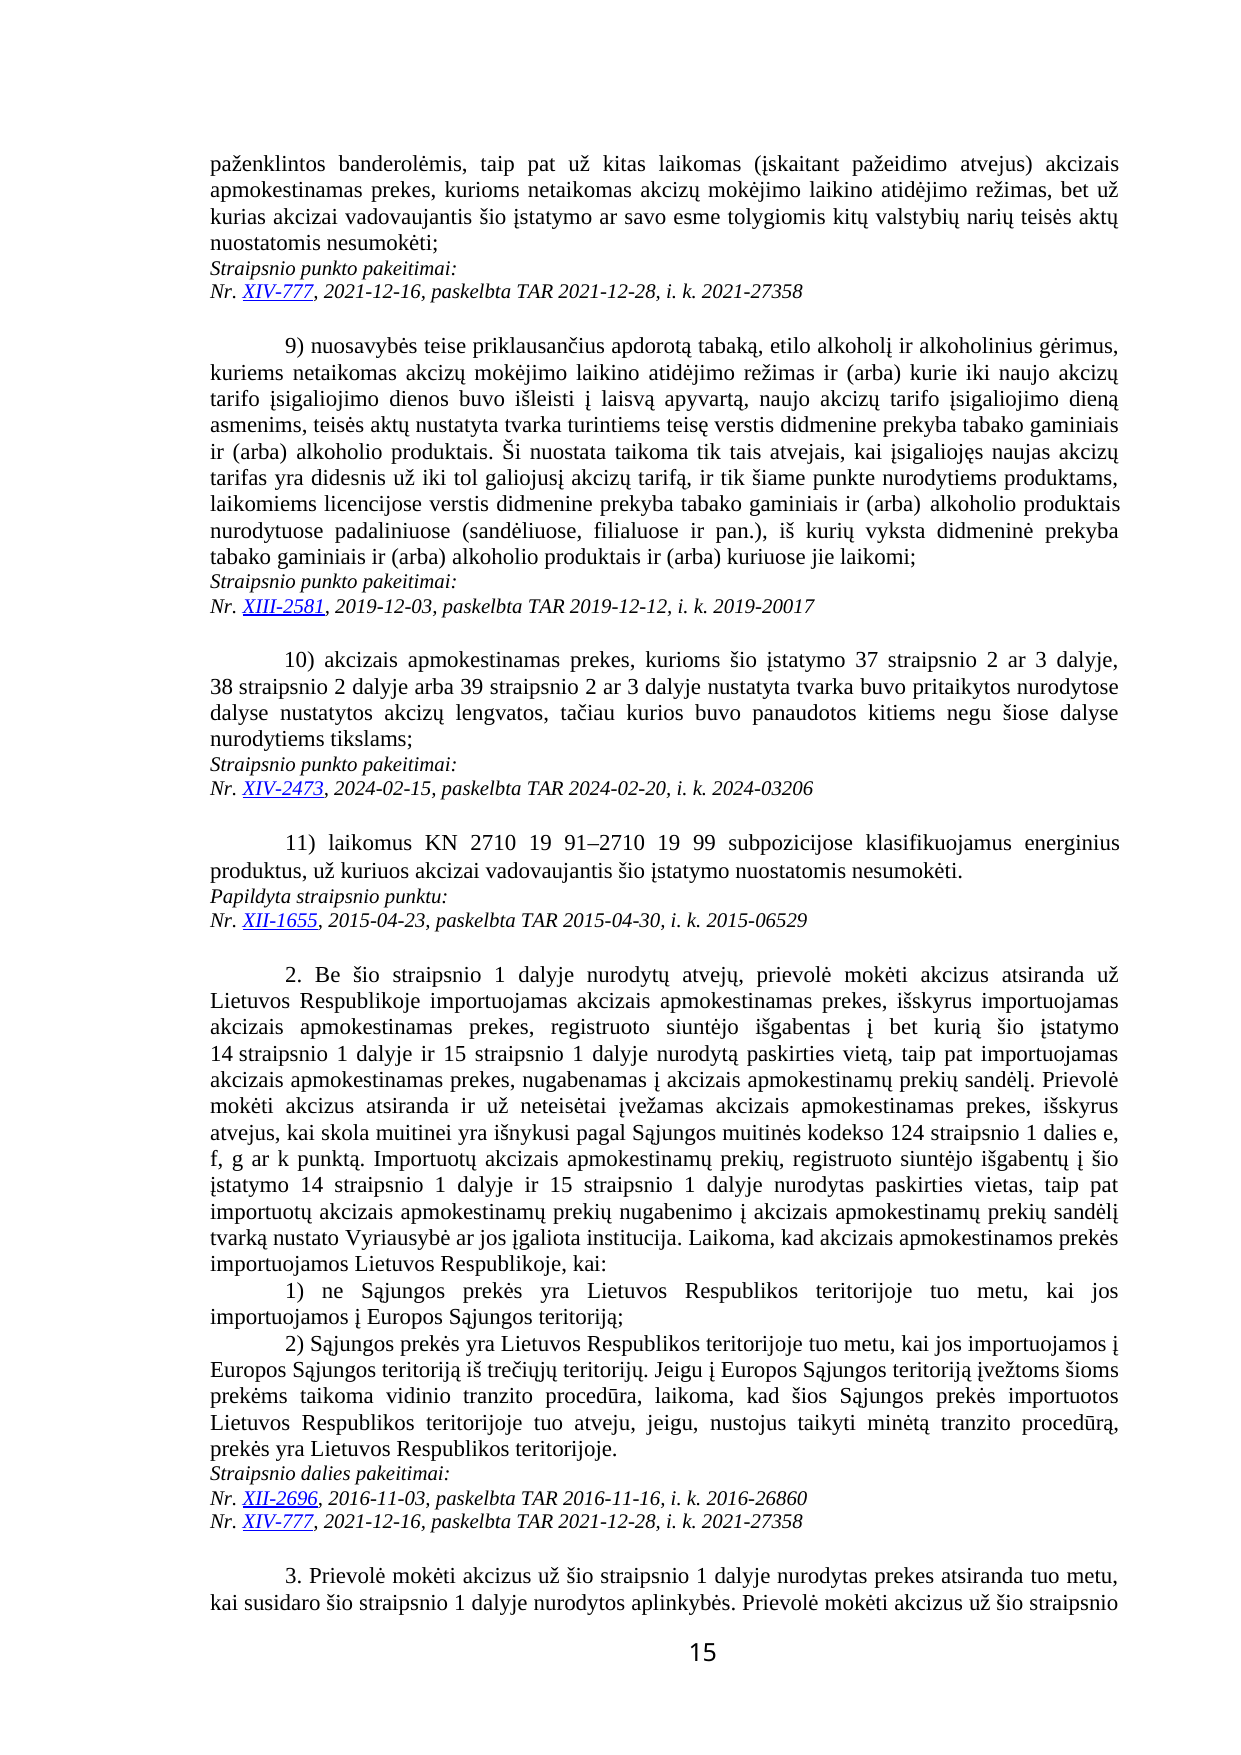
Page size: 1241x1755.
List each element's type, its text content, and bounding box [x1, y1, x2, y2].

text Nr. XIII-2581, 2019-12-03, paskelbta TAR 2019-12-12, i. k. 2019-20017 [210, 593, 1120, 618]
text paženklintos banderolėmis, taip pat už kitas laikomas (įskaitant pažeidimo atvejus) akcizais apmokestinamas prekes, kurioms netaikomas akcizų mokėjimo laikino atidėjimo režimas, bet už kurias akcizai vadovaujantis šio įstatymo ar savo esme tolygiomis kitų valstybių narių teisės aktų nuostatomis nesumokėti; [210, 150, 1120, 255]
text 1) ne Sąjungos prekės yra Lietuvos Respublikos teritorijoje tuo metu, kai jos importuojamos į Europos Sąjungos teritoriją; [210, 1277, 1120, 1329]
text Nr. XIV-777, 2021-12-16, paskelbta TAR 2021-12-28, i. k. 2021-27358 [210, 279, 1120, 303]
text 11) laikomus KN 2710 19 91‒2710 19 99 subpozicijose klasifikuojamus energinius produktus, už kuriuos akcizai vadovaujantis šio įstatymo nuostatomis nesumokėti. [210, 829, 1120, 884]
text Nr. XIV-2473, 2024-02-15, paskelbta TAR 2024-02-20, i. k. 2024-03206 [210, 776, 1120, 800]
text Nr. XII-2696, 2016-11-03, paskelbta TAR 2016-11-16, i. k. 2016-26860 [210, 1485, 1120, 1509]
text Nr. XIV-777, 2021-12-16, paskelbta TAR 2021-12-28, i. k. 2021-27358 [210, 1509, 1120, 1533]
text Papildyta straipsnio punktu: [210, 884, 1120, 908]
text 3. Prievolė mokėti akcizus už šio straipsnio 1 dalyje nurodytas prekes atsiranda tuo metu, kai susidaro šio straipsnio 1 dalyje nurodytos aplinkybės. Prievolė mokėti akcizus už šio straipsnio [210, 1562, 1120, 1615]
text Nr. XII-1655, 2015-04-23, paskelbta TAR 2015-04-30, i. k. 2015-06529 [210, 908, 1120, 932]
text Straipsnio dalies pakeitimai: [210, 1461, 1120, 1485]
text Straipsnio punkto pakeitimai: [210, 752, 1120, 776]
text Straipsnio punkto pakeitimai: [210, 255, 1120, 279]
text Straipsnio punkto pakeitimai: [210, 569, 1120, 593]
text 2. Be šio straipsnio 1 dalyje nurodytų atvejų, prievolė mokėti akcizus atsiranda už Lietuvos Respublikoje importuojamas akcizais apmokestinamas prekes, išskyrus importuojamas akcizais apmokestinamas prekes, registruoto siuntėjo išgabentas į bet kurią šio įstatymo 14 straipsnio 1 dalyje ir 15 straipsnio 1 dalyje nurodytą paskirties vietą, taip pat importuojamas akcizais apmokestinamas prekes, nugabenamas į akcizais apmokestinamų prekių sandėlį. Prievolė mokėti akcizus atsiranda ir už neteisėtai įvežamas akcizais apmokestinamas prekes, išskyrus atvejus, kai skola muitinei yra išnykusi pagal Sąjungos muitinės kodekso 124 straipsnio 1 dalies e, f, g ar k punktą. Importuotų akcizais apmokestinamų prekių, registruoto siuntėjo išgabentų į šio įstatymo 14 straipsnio 1 dalyje ir 15 straipsnio 1 dalyje nurodytas paskirties vietas, taip pat importuotų akcizais apmokestinamų prekių nugabenimo į akcizais apmokestinamų prekių sandėlį tvarką nustato Vyriausybė ar jos įgaliota institucija. Laikoma, kad akcizais apmokestinamos prekės importuojamos Lietuvos Respublikoje, kai: [210, 961, 1120, 1277]
text 9) nuosavybės teise priklausančius apdorotą tabaką, etilo alkoholį ir alkoholinius gėrimus, kuriems netaikomas akcizų mokėjimo laikino atidėjimo režimas ir (arba) kurie iki naujo akcizų tarifo įsigaliojimo dienos buvo išleisti į laisvą apyvartą, naujo akcizų tarifo įsigaliojimo dieną asmenims, teisės aktų nustatyta tvarka turintiems teisę verstis didmenine prekyba tabako gaminiais ir (arba) alkoholio produktais. Ši nuostata taikoma tik tais atvejais, kai įsigaliojęs naujas akcizų tarifas yra didesnis už iki tol galiojusį akcizų tarifą, ir tik šiame punkte nurodytiems produktams, laikomiems licencijose verstis didmenine prekyba tabako gaminiais ir (arba) alkoholio produktais nurodytuose padaliniuose (sandėliuose, filialuose ir pan.), iš kurių vyksta didmeninė prekyba tabako gaminiais ir (arba) alkoholio produktais ir (arba) kuriuose jie laikomi; [210, 332, 1120, 569]
text 2) Sąjungos prekės yra Lietuvos Respublikos teritorijoje tuo metu, kai jos importuojamos į Europos Sąjungos teritoriją iš trečiųjų teritorijų. Jeigu į Europos Sąjungos teritoriją įvežtoms šioms prekėms taikoma vidinio tranzito procedūra, laikoma, kad šios Sąjungos prekės importuotos Lietuvos Respublikos teritorijoje tuo atveju, jeigu, nustojus taikyti minėtą tranzito procedūrą, prekės yra Lietuvos Respublikos teritorijoje. [210, 1329, 1120, 1461]
text 10) akcizais apmokestinamas prekes, kurioms šio įstatymo 37 straipsnio 2 ar 3 dalyje, 38 straipsnio 2 dalyje arba 39 straipsnio 2 ar 3 dalyje nustatyta tvarka buvo pritaikytos nurodytose dalyse nustatytos akcizų lengvatos, tačiau kurios buvo panaudotos kitiems negu šiose dalyse nurodytiems tikslams; [210, 646, 1120, 752]
